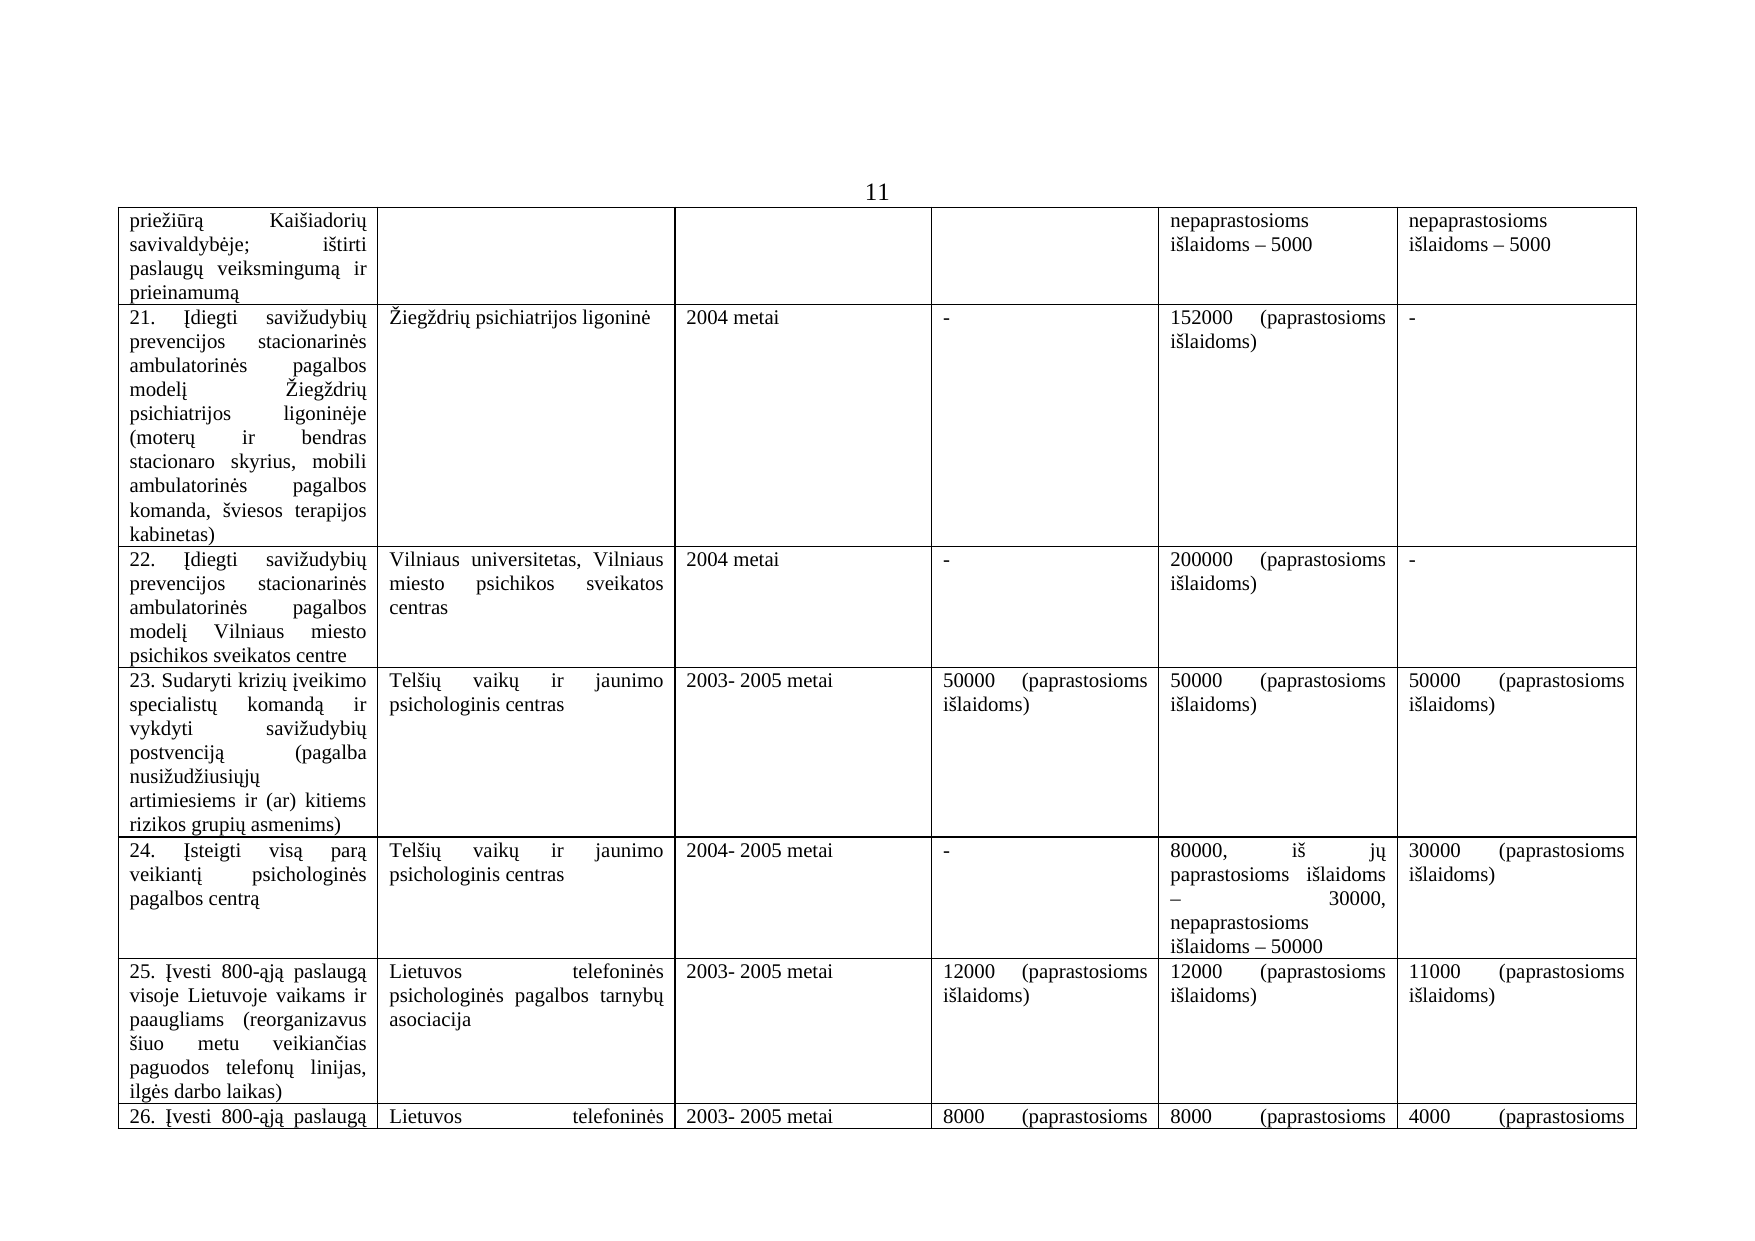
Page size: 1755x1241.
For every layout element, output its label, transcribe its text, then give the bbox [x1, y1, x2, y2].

table_cell 12000 (paprastosioms išlaidoms) [1159, 959, 1397, 1103]
table_cell Telšių vaikų ir jaunimo psichologinis centras [378, 838, 674, 958]
table_cell 21. Įdiegti savižudybių prevencijos stacionarinės ambulatorinės pagalbos modelį Žiegždrių psichiatrijos ligoninėje (moterų ir bendras stacionaro skyrius, mobili ambulatorinės pagalbos komanda, šviesos terapijos kabinetas) [119, 305, 377, 546]
table_cell 4000 (paprastosioms [1398, 1104, 1636, 1128]
table_cell 200000 (paprastosioms išlaidoms) [1159, 547, 1397, 667]
table_cell 25. Įvesti 800-ąją paslaugą visoje Lietuvoje vaikams ir paaugliams (reorganizavus šiuo metu veikiančias paguodos telefonų linijas, ilgės darbo laikas) [119, 959, 377, 1103]
table_cell nepaprastosioms išlaidoms – 5000 [1159, 208, 1397, 304]
table_cell 30000 (paprastosioms išlaidoms) [1398, 838, 1636, 958]
table_cell Žiegždrių psichiatrijos ligoninė [378, 305, 674, 546]
table_cell nepaprastosioms išlaidoms – 5000 [1398, 208, 1636, 304]
table_cell 24. Įsteigti visą parą veikiantį psichologinės pagalbos centrą [119, 838, 377, 958]
table_cell 152000 (paprastosioms išlaidoms) [1159, 305, 1397, 546]
table_cell - [1398, 305, 1636, 546]
table_cell - [1398, 547, 1636, 667]
table_cell 12000 (paprastosioms išlaidoms) [932, 959, 1158, 1103]
table_cell - [932, 547, 1158, 667]
table_cell Telšių vaikų ir jaunimo psichologinis centras [378, 668, 674, 836]
table_cell 8000 (paprastosioms [932, 1104, 1158, 1128]
table_cell 2003- 2005 metai [676, 1104, 931, 1128]
table_cell 50000 (paprastosioms išlaidoms) [932, 668, 1158, 836]
table_cell 8000 (paprastosioms [1159, 1104, 1397, 1128]
table_cell [378, 208, 674, 304]
table_cell 80000, iš jų paprastosioms išlaidoms – 30000, nepaprastosioms išlaidoms – 50000 [1159, 838, 1397, 958]
table_cell 26. Įvesti 800-ąją paslaugą [119, 1104, 377, 1128]
table_cell 50000 (paprastosioms išlaidoms) [1159, 668, 1397, 836]
table_cell 2003- 2005 metai [676, 668, 931, 836]
table_cell 2004- 2005 metai [676, 838, 931, 958]
table_cell - [932, 208, 1158, 304]
table_cell 2004 metai [676, 547, 931, 667]
table_cell Lietuvos telefoninės psichologinės pagalbos tarnybų asociacija [378, 959, 674, 1103]
table_cell 23. Sudaryti krizių įveikimo specialistų komandą ir vykdyti savižudybių postvenciją (pagalba nusižudžiusiųjų artimiesiems ir (ar) kitiems rizikos grupių asmenims) [119, 668, 377, 836]
table_cell 2004 metai [676, 305, 931, 546]
table_cell [676, 208, 931, 304]
table_cell 2003- 2005 metai [676, 959, 931, 1103]
table_cell - [932, 838, 1158, 958]
table_cell priežiūrą Kaišiadorių savivaldybėje; ištirti paslaugų veiksmingumą ir prieinamumą [119, 208, 377, 304]
table_cell 50000 (paprastosioms išlaidoms) [1398, 668, 1636, 836]
table_cell - [932, 305, 1158, 546]
table_cell 11000 (paprastosioms išlaidoms) [1398, 959, 1636, 1103]
table_cell Vilniaus universitetas, Vilniaus miesto psichikos sveikatos centras [378, 547, 674, 667]
table_cell Lietuvos telefoninės [378, 1104, 674, 1128]
table_cell 22. Įdiegti savižudybių prevencijos stacionarinės ambulatorinės pagalbos modelį Vilniaus miesto psichikos sveikatos centre [119, 547, 377, 667]
